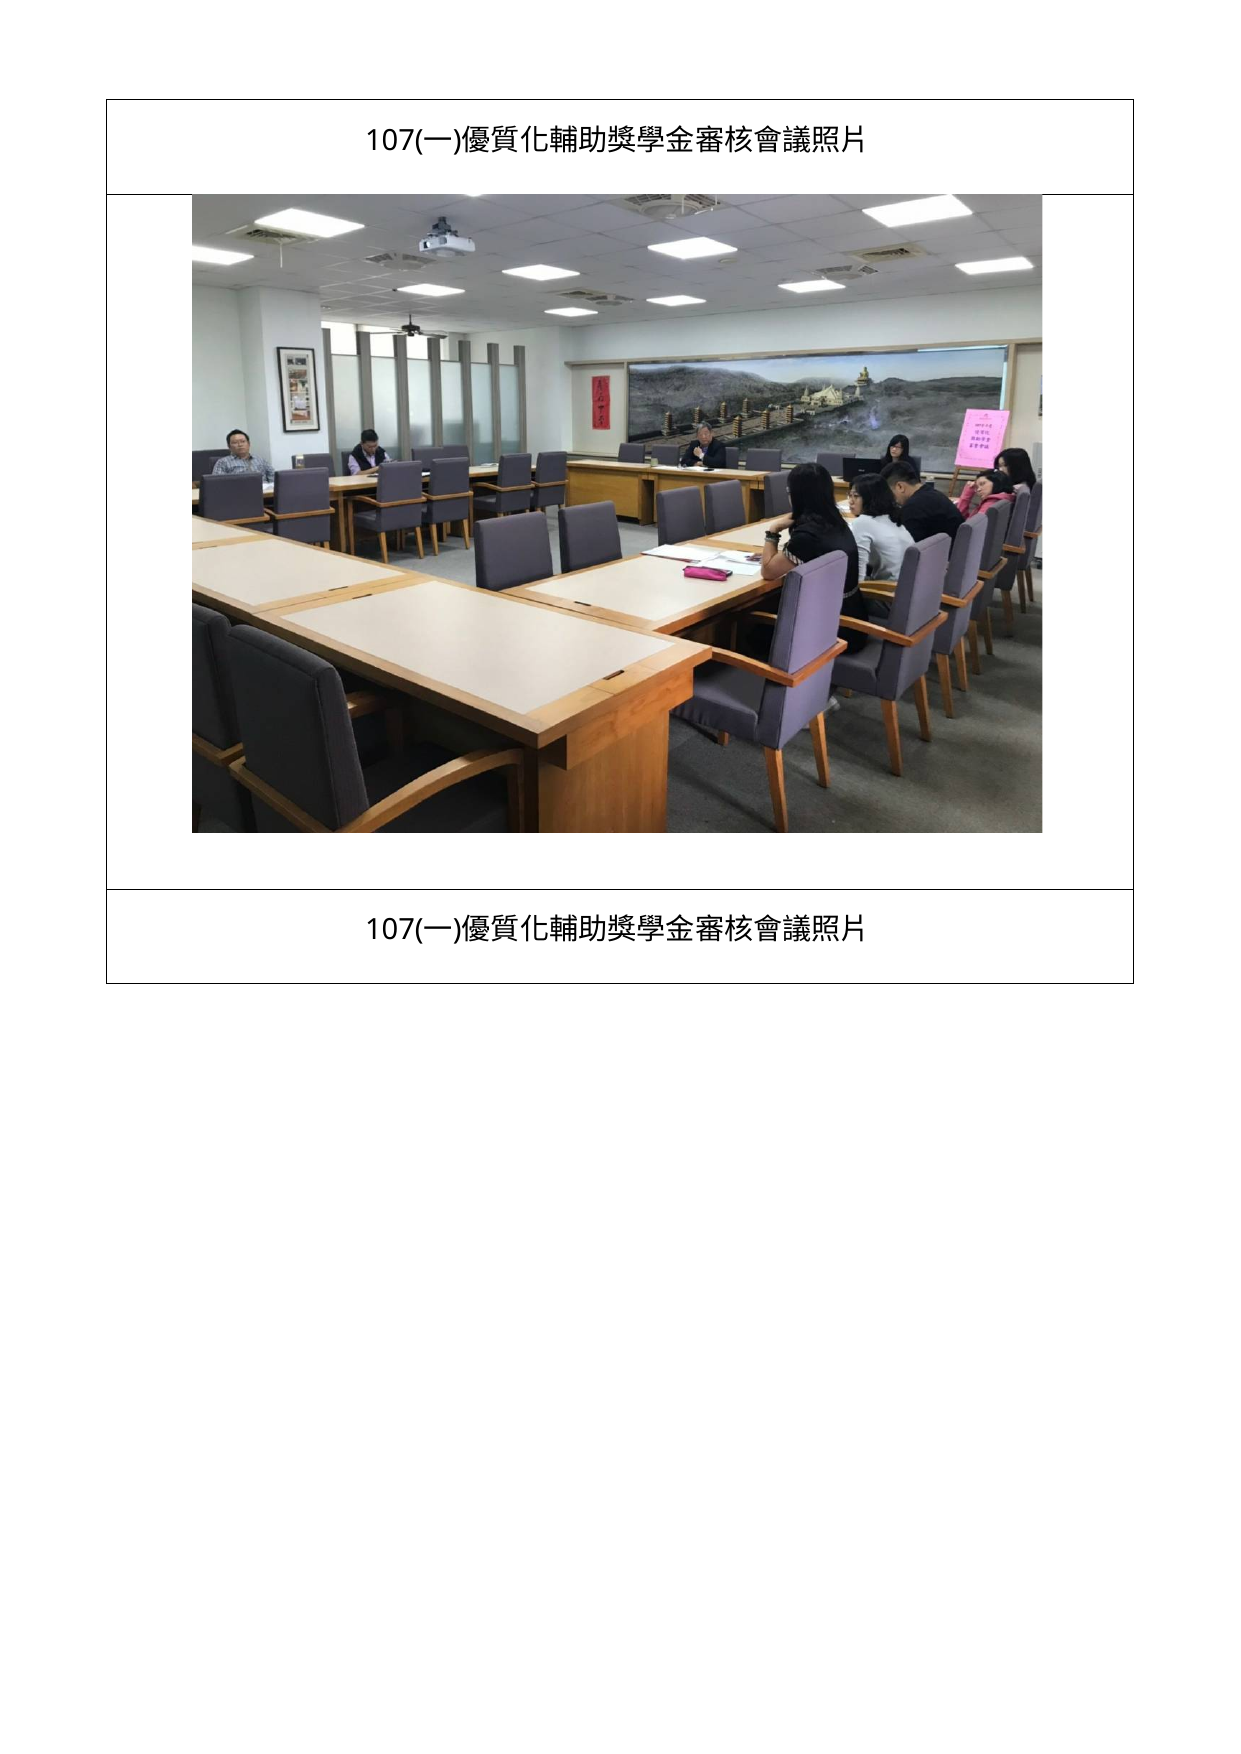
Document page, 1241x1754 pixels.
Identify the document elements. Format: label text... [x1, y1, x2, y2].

table_cell 107(一)優質化輔助獎學金審核會議照片 [107, 890, 1133, 983]
table_cell [107, 195, 1133, 888]
picture [192, 194, 1043, 833]
table_cell 107(一)優質化輔助獎學金審核會議照片 [107, 100, 1133, 194]
